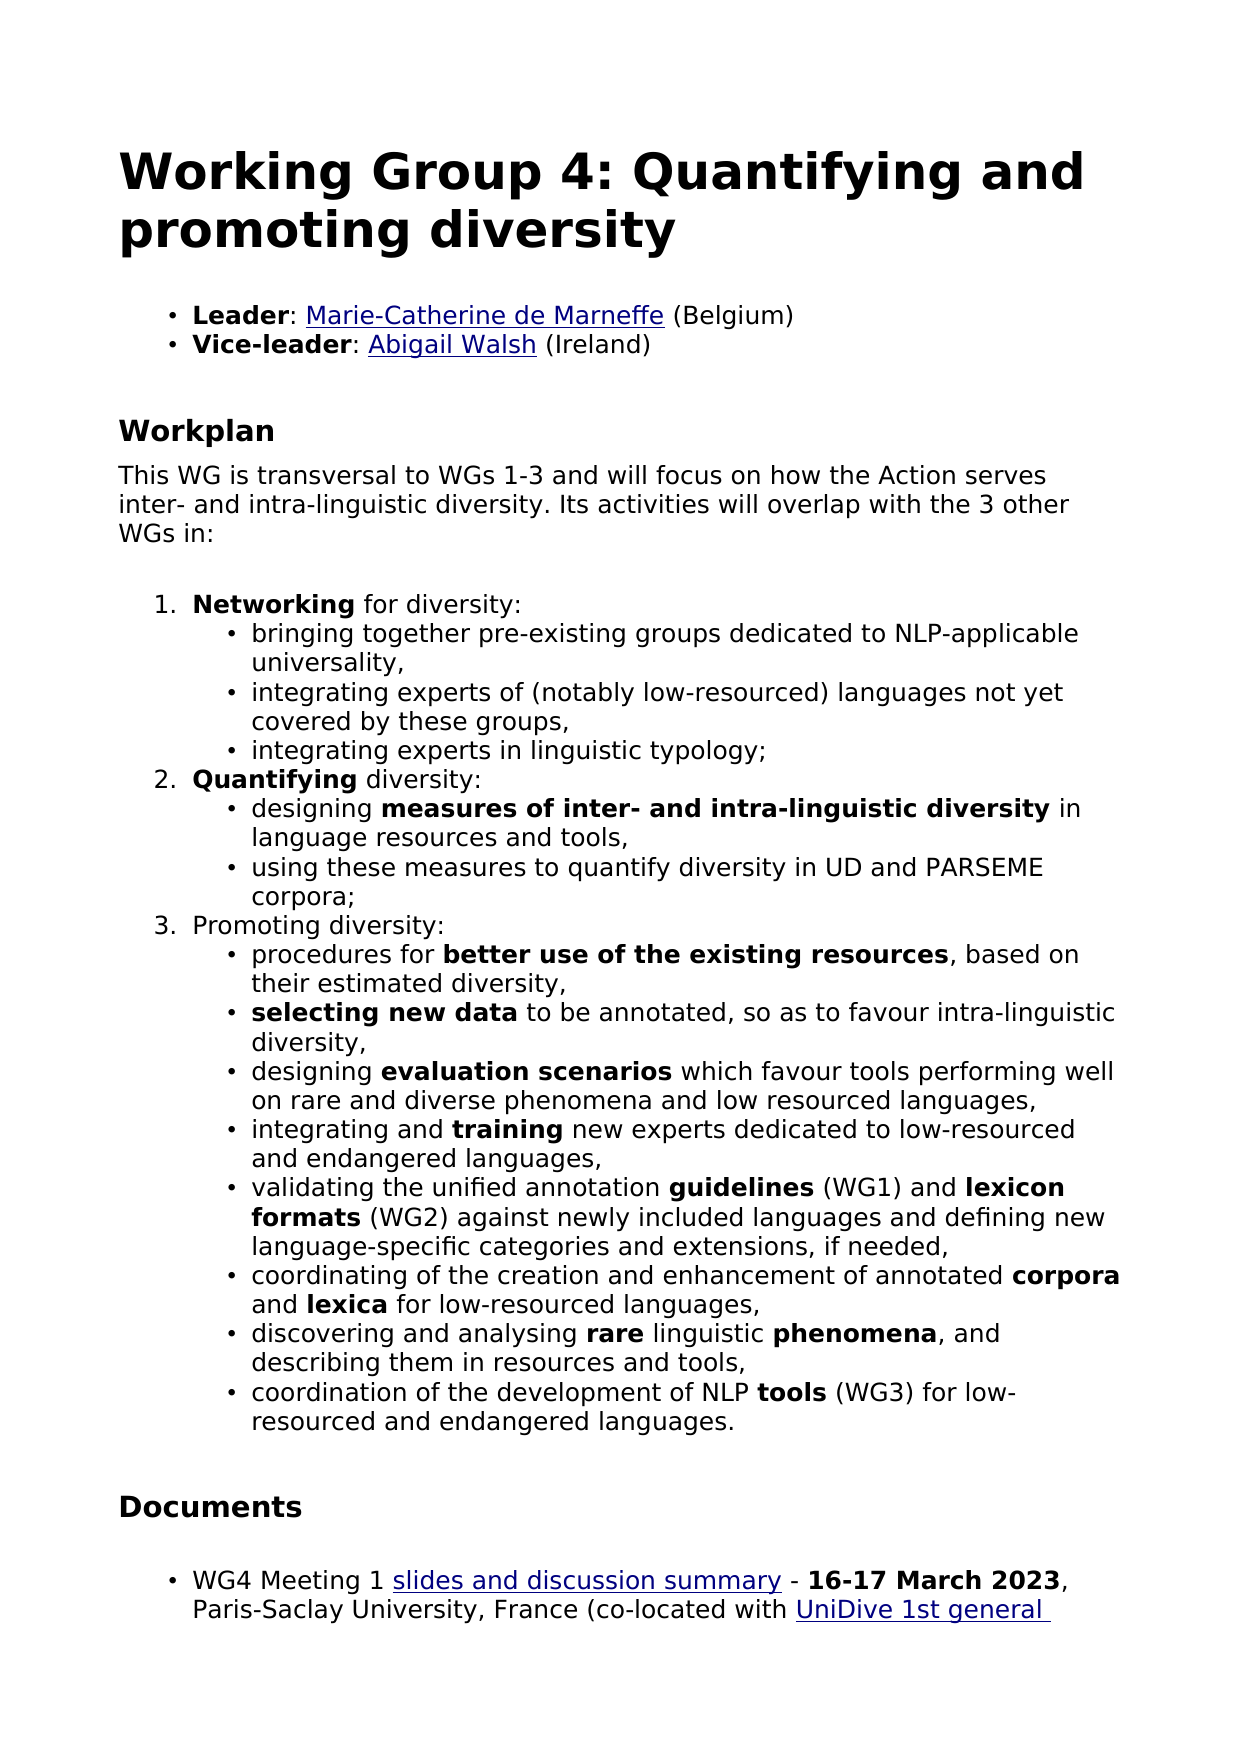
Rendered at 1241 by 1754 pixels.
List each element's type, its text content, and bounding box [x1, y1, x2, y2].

list WG4 Meeting 1 slides and discussion summary - 16-17 March 2023, Paris-Saclay University, France (co-located with UniDive 1st general [177, 1567, 1122, 1625]
list using these measures to quantify diversity in UD and PARSEME corpora; [236, 853, 1122, 911]
subtitle Working Group 4: Quantifying and promoting diversity [118, 143, 1122, 259]
list bringing together pre-existing groups dedicated to NLP-applicable universality, [236, 619, 1122, 678]
list Vice-leader: Abigail Walsh (Ireland) [177, 331, 1122, 360]
list designing measures of inter- and intra-linguistic diversity in language resources and tools, [236, 794, 1122, 853]
list coordination of the development of NLP tools (WG3) for low-resourced and endangered languages. [236, 1378, 1122, 1436]
list Promoting diversity: [177, 911, 1122, 940]
list Quantifying diversity: [177, 765, 1122, 794]
subtitle Documents [118, 1491, 1122, 1524]
list integrating and training new experts dedicated to low-resourced and endangered languages, [236, 1115, 1122, 1174]
list procedures for better use of the existing resources, based on their estimated diversity, [236, 940, 1122, 999]
list integrating experts of (notably low-resourced) languages not yet covered by these groups, [236, 678, 1122, 736]
subtitle Workplan [118, 414, 1122, 448]
list selecting new data to be annotated, so as to favour intra-linguistic diversity, [236, 999, 1122, 1057]
list designing evaluation scenarios which favour tools performing well on rare and diverse phenomena and low resourced languages, [236, 1057, 1122, 1115]
list coordinating of the creation and enhancement of annotated corpora and lexica for low-resourced languages, [236, 1261, 1122, 1319]
list validating the unified annotation guidelines (WG1) and lexicon formats (WG2) against newly included languages and defining new language-specific categories and extensions, if needed, [236, 1174, 1122, 1261]
list Networking for diversity: [177, 590, 1122, 619]
text This WG is transversal to WGs 1-3 and will focus on how the Action serves inter- and intra-linguistic diversity. Its activities will overlap with the 3 other WGs in: [118, 461, 1122, 548]
list discovering and analysing rare linguistic phenomena, and describing them in resources and tools, [236, 1319, 1122, 1378]
list Leader: Marie-Catherine de Marneffe (Belgium) [177, 302, 1122, 331]
list integrating experts in linguistic typology; [236, 736, 1122, 765]
